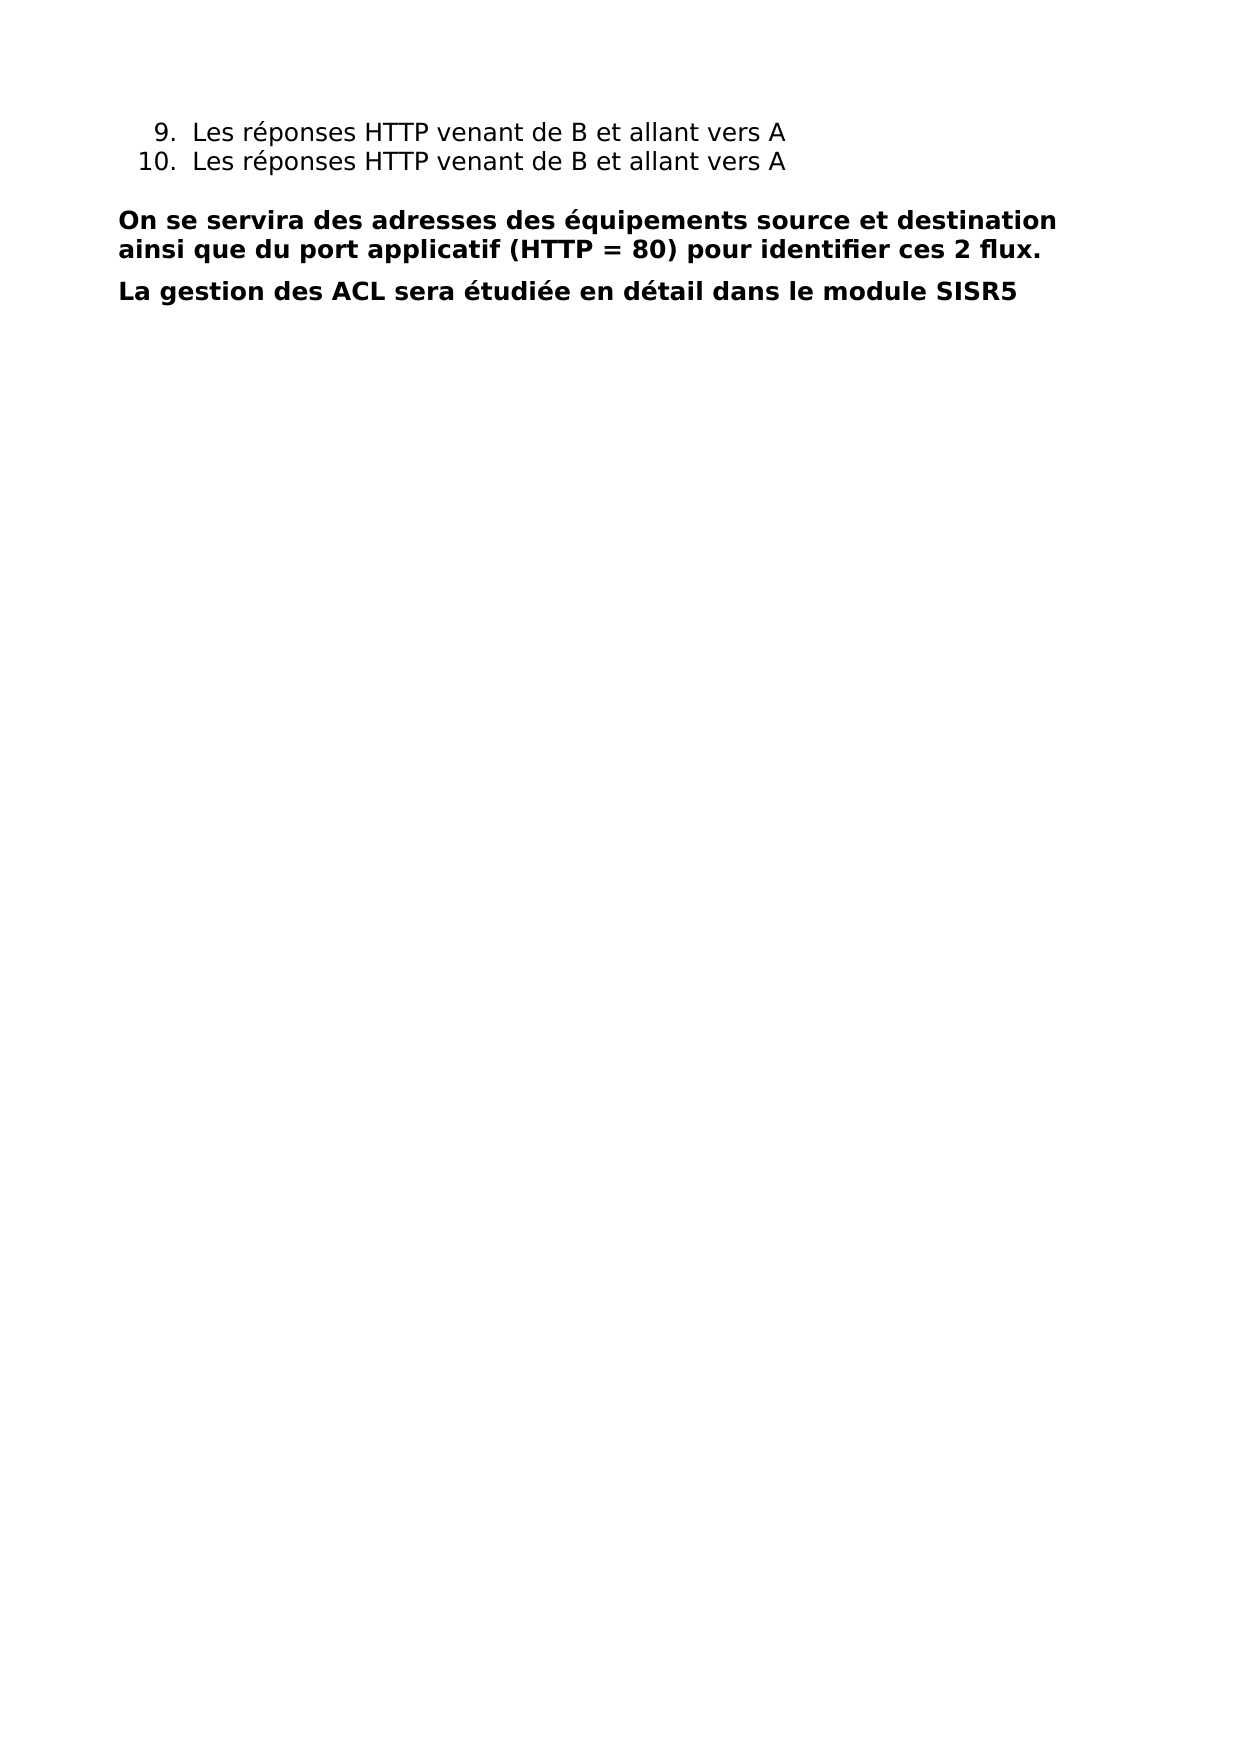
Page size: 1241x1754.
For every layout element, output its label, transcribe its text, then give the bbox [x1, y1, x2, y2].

list Les réponses HTTP venant de B et allant vers A [177, 118, 1122, 147]
text La gestion des ACL sera étudiée en détail dans le module SISR5 [118, 277, 1122, 306]
text On se servira des adresses des équipements source et destination ainsi que du port applicatif (HTTP = 80) pour identifier ces 2 flux. [118, 206, 1122, 264]
list Les réponses HTTP venant de B et allant vers A [177, 147, 1122, 176]
